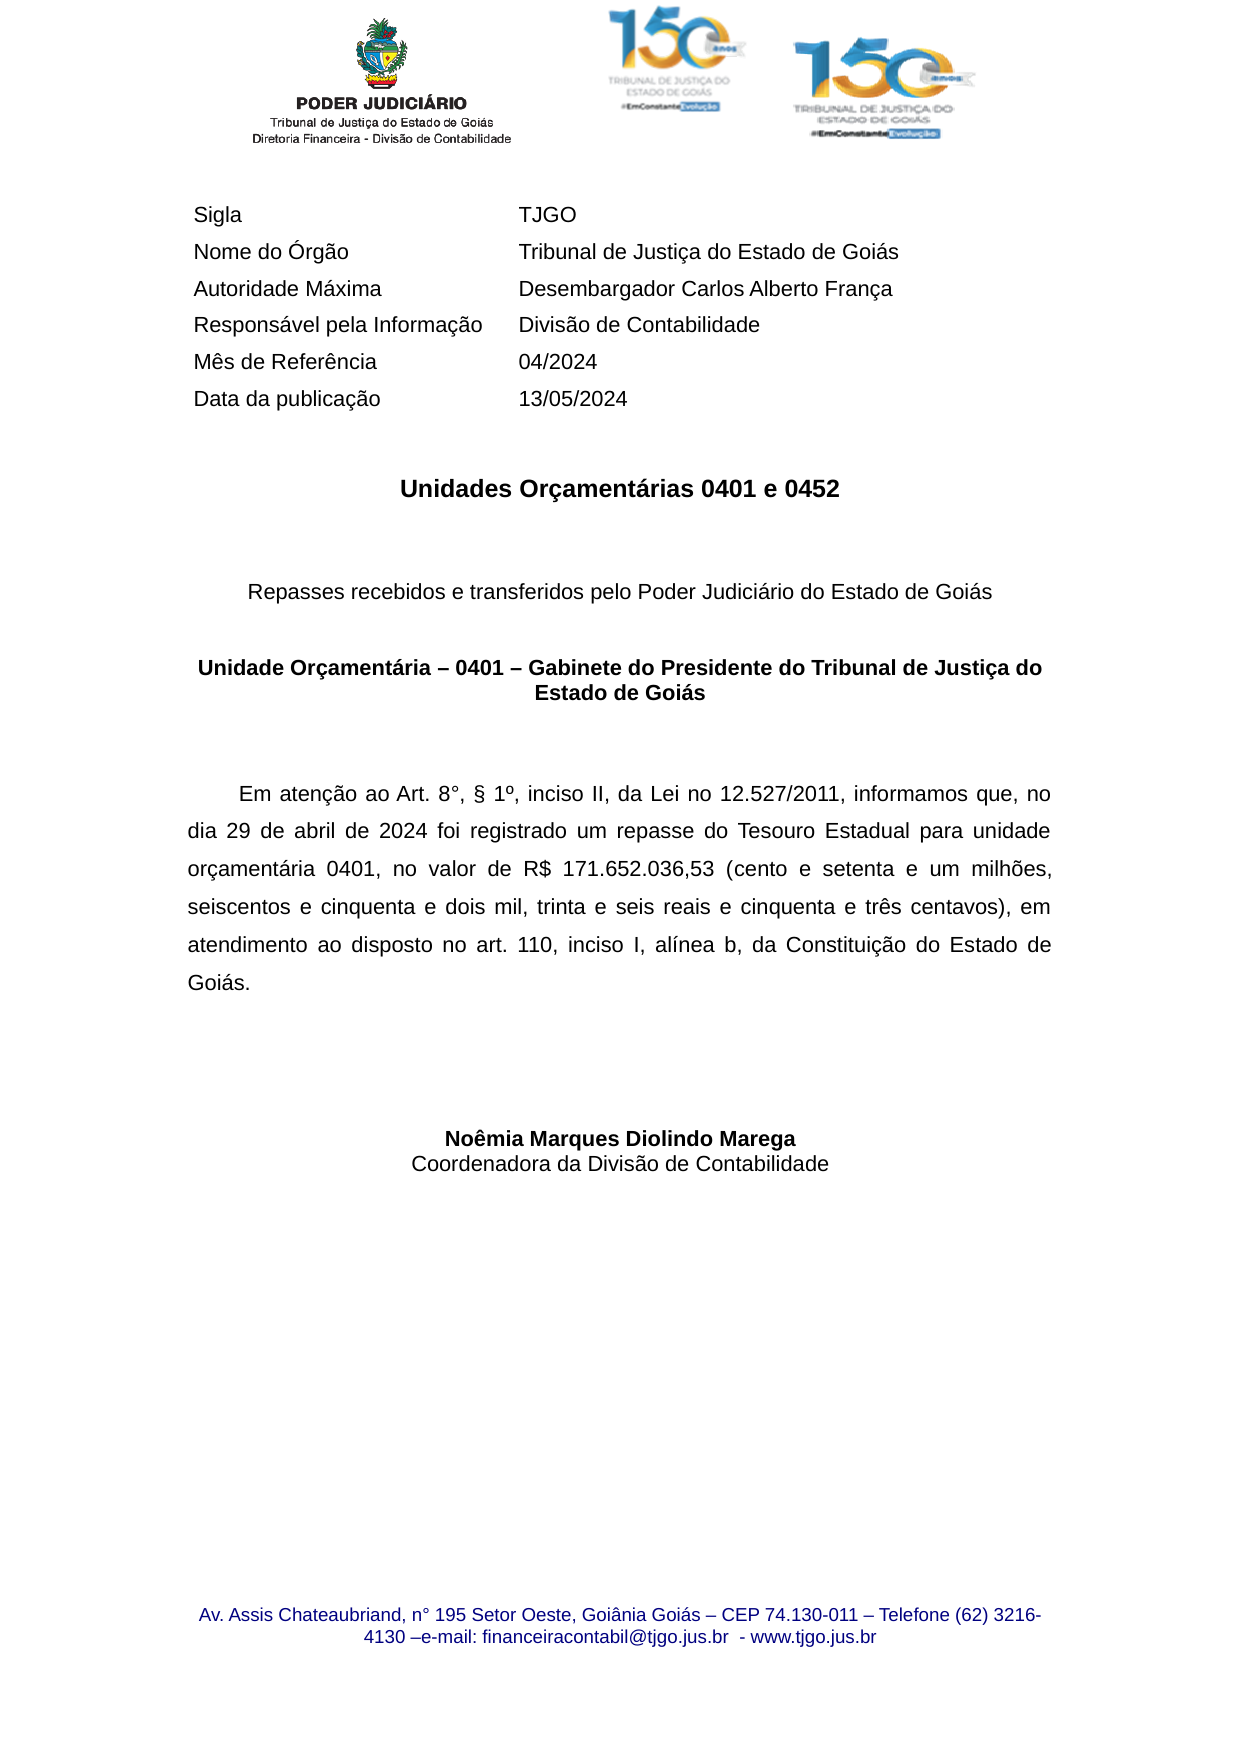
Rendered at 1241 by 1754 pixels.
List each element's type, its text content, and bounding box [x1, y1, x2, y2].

table_cell 04/2024 [513, 343, 1085, 380]
table_header TJGO [513, 196, 1085, 233]
table_cell Data da publicação [188, 380, 512, 420]
text Unidades Orçamentárias 0401 e 0452 [187, 474, 1053, 503]
text Unidade Orçamentária – 0401 – Gabinete do Presidente do Tribunal de Justiça do Estado de Goiás [187, 654, 1053, 705]
table_cell Desembargador Carlos Alberto França [513, 270, 1085, 306]
table_cell Divisão de Contabilidade [513, 306, 1085, 343]
text Coordenadora da Divisão de Contabilidade [187, 1151, 1053, 1176]
table_cell Nome do Órgão [188, 233, 512, 270]
text Repasses recebidos e transferidos pelo Poder Judiciário do Estado de Goiás [187, 579, 1053, 604]
text Em atenção ao Art. 8°, § 1º, inciso II, da Lei no 12.527/2011, informamos que, no dia 29 de abril de 2024 foi registrado um repasse do Tesouro Estadual para unidade orçamentária 0401, no valor de R$ 171.652.036,53 (cento e setenta e um milhões, seiscentos e cinquenta e dois mil, trinta e seis reais e cinquenta e três centavos), em atendimento ao disposto no art. 110, inciso I, alínea b, da Constituição do Estado de Goiás. [187, 780, 1053, 995]
table_header Sigla [188, 196, 512, 233]
table_cell Responsável pela Informação [188, 306, 512, 343]
table_cell Autoridade Máxima [188, 270, 512, 306]
table_cell Tribunal de Justiça do Estado de Goiás [513, 233, 1085, 270]
table_cell Mês de Referência [188, 343, 512, 380]
table_cell 13/05/2024 [513, 380, 1085, 420]
text Noêmia Marques Diolindo Marega [187, 1126, 1053, 1151]
